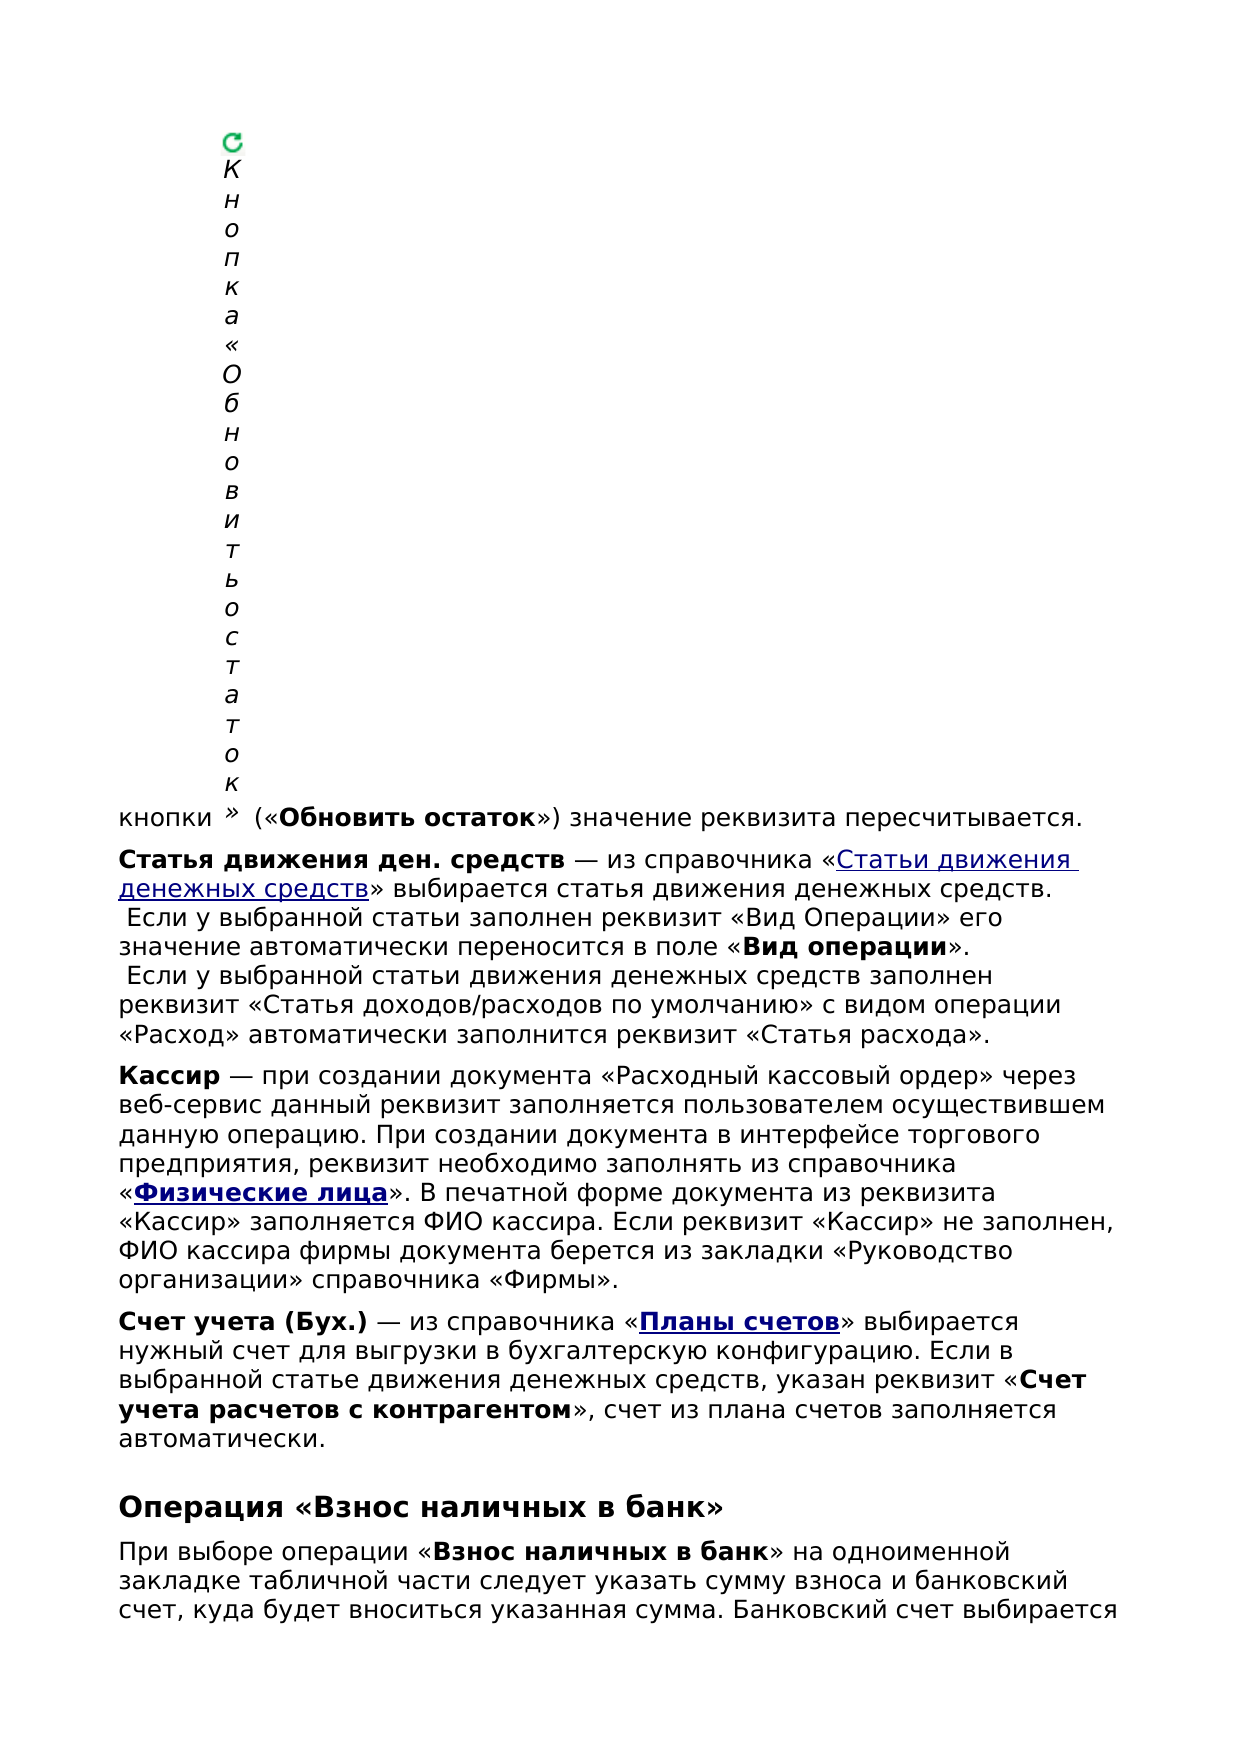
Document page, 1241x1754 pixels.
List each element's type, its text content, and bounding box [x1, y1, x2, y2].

text При выборе операции «Взнос наличных в банк» на одноименной закладке табличной части следует указать сумму взноса и банковский счет, куда будет вноситься указанная сумма. Банковский счет выбирается [118, 1537, 1122, 1625]
subtitle Операция «Взнос наличных в банк» [118, 1491, 1122, 1525]
text кнопки («Обновить остаток») значение реквизита пересчитывается. [118, 118, 1122, 832]
text Счет учета (Бух.) — из справочника «Планы счетов» выбирается нужный счет для выгрузки в бухгалтерскую конфигурацию. Если в выбранной статье движения денежных средств, указан реквизит «Счет учета расчетов с контрагентом», счет из плана счетов заполняется автоматически. [118, 1307, 1122, 1453]
text Кнопка «Обновить остаток» [221, 156, 246, 826]
text Статья движения ден. средств — из справочника «Статьи движения денежных средств» выбирается статья движения денежных средств. Если у выбранной статьи заполнен реквизит «Вид Операции» его значение автоматически переносится в поле «Вид операции». Если у выбранной статьи движения денежных средств заполнен реквизит «Статья доходов/расходов по умолчанию» с видом операции «Расход» автоматически заполнится реквизит «Статья расхода». [118, 845, 1122, 1049]
picture [220, 130, 246, 156]
text Кассир — при создании документа «Расходный кассовый ордер» через веб-сервис данный реквизит заполняется пользователем осуществившем данную операцию. При создании документа в интерфейсе торгового предприятия, реквизит необходимо заполнять из справочника «Физические лица». В печатной форме документа из реквизита «Кассир» заполняется ФИО кассира. Если реквизит «Кассир» не заполнен, ФИО кассира фирмы документа берется из закладки «Руководство организации» справочника «Фирмы». [118, 1062, 1122, 1295]
